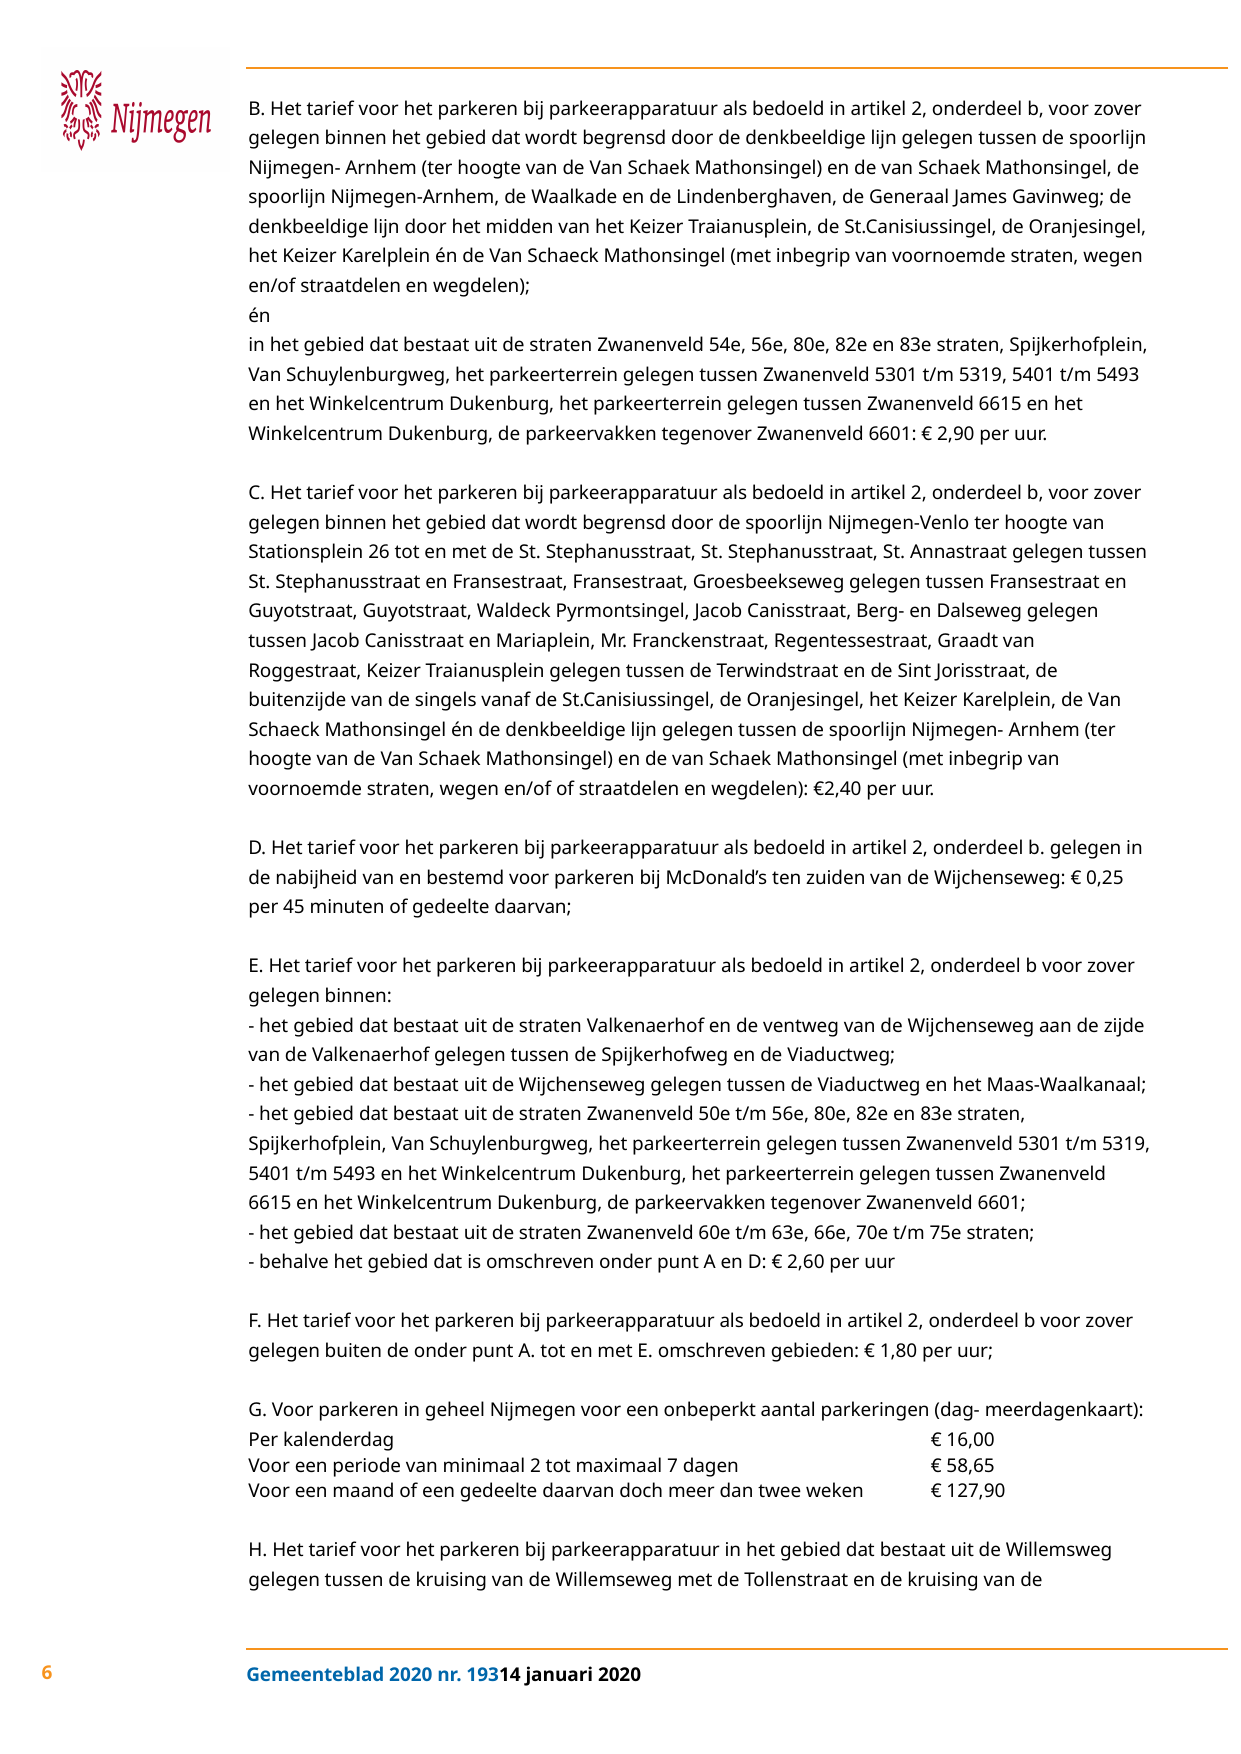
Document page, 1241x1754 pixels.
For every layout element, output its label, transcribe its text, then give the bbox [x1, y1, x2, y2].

table_header Per kalenderdag [248, 1426, 931, 1452]
text H. Het tarief voor het parkeren bij parkeerapparatuur in het gebied dat bestaat uit de Willemsweg gelegen tussen de kruising van de Willemseweg met de Tollenstraat en de kruising van de [248, 1536, 1152, 1591]
text én [248, 302, 1152, 328]
text C. Het tarief voor het parkeren bij parkeerapparatuur als bedoeld in artikel 2, onderdeel b, voor zover gelegen binnen het gebied dat wordt begrensd door de spoorlijn Nijmegen-Venlo ter hoogte van Stationsplein 26 tot en met de St. Stephanusstraat, St. Stephanusstraat, St. Annastraat gelegen tussen St. Stephanusstraat en Fransestraat, Fransestraat, Groesbeekseweg gelegen tussen Fransestraat en Guyotstraat, Guyotstraat, Waldeck Pyrmontsingel, Jacob Canisstraat, Berg- en Dalseweg gelegen tussen Jacob Canisstraat en Mariaplein, Mr. Franckenstraat, Regentessestraat, Graadt van Roggestraat, Keizer Traianusplein gelegen tussen de Terwindstraat en de Sint Jorisstraat, de buitenzijde van de singels vanaf de St.Canisiussingel, de Oranjesingel, het Keizer Karelplein, de Van Schaeck Mathonsingel én de denkbeeldige lijn gelegen tussen de spoorlijn Nijmegen- Arnhem (ter hoogte van de Van Schaek Mathonsingel) en de van Schaek Mathonsingel (met inbegrip van voornoemde straten, wegen en/of of straatdelen en wegdelen): €2,40 per uur. [248, 479, 1152, 801]
text G. Voor parkeren in geheel Nijmegen voor een onbeperkt aantal parkeringen (dag- meerdagenkaart): [248, 1396, 1152, 1422]
text B. Het tarief voor het parkeren bij parkeerapparatuur als bedoeld in artikel 2, onderdeel b, voor zover gelegen binnen het gebied dat wordt begrensd door de denkbeeldige lijn gelegen tussen de spoorlijn Nijmegen- Arnhem (ter hoogte van de Van Schaek Mathonsingel) en de van Schaek Mathonsingel, de spoorlijn Nijmegen-Arnhem, de Waalkade en de Lindenberghaven, de Generaal James Gavinweg; de denkbeeldige lijn door het midden van het Keizer Traianusplein, de St.Canisiussingel, de Oranjesingel, het Keizer Karelplein én de Van Schaeck Mathonsingel (met inbegrip van voornoemde straten, wegen en/of straatdelen en wegdelen); [248, 95, 1152, 298]
table_header € 16,00 [931, 1426, 1152, 1452]
table_cell € 127,90 [931, 1478, 1152, 1503]
table_cell Voor een maand of een gedeelte daarvan doch meer dan twee weken [248, 1478, 931, 1503]
picture [41, 47, 231, 172]
text - het gebied dat bestaat uit de Wijchenseweg gelegen tussen de Viaductweg en het Maas-Waalkanaal; [248, 1071, 1152, 1097]
table_cell € 58,65 [931, 1452, 1152, 1478]
text - het gebied dat bestaat uit de straten Zwanenveld 60e t/m 63e, 66e, 70e t/m 75e straten; [248, 1219, 1152, 1245]
text in het gebied dat bestaat uit de straten Zwanenveld 54e, 56e, 80e, 82e en 83e straten, Spijkerhofplein, Van Schuylenburgweg, het parkeerterrein gelegen tussen Zwanenveld 5301 t/m 5319, 5401 t/m 5493 en het Winkelcentrum Dukenburg, het parkeerterrein gelegen tussen Zwanenveld 6615 en het Winkelcentrum Dukenburg, de parkeervakken tegenover Zwanenveld 6601: € 2,90 per uur. [248, 331, 1152, 446]
table_cell Voor een periode van minimaal 2 tot maximaal 7 dagen [248, 1452, 931, 1478]
text F. Het tarief voor het parkeren bij parkeerapparatuur als bedoeld in artikel 2, onderdeel b voor zover gelegen buiten de onder punt A. tot en met E. omschreven gebieden: € 1,80 per uur; [248, 1308, 1152, 1363]
text - het gebied dat bestaat uit de straten Zwanenveld 50e t/m 56e, 80e, 82e en 83e straten, Spijkerhofplein, Van Schuylenburgweg, het parkeerterrein gelegen tussen Zwanenveld 5301 t/m 5319, 5401 t/m 5493 en het Winkelcentrum Dukenburg, het parkeerterrein gelegen tussen Zwanenveld 6615 en het Winkelcentrum Dukenburg, de parkeervakken tegenover Zwanenveld 6601; [248, 1101, 1152, 1215]
text D. Het tarief voor het parkeren bij parkeerapparatuur als bedoeld in artikel 2, onderdeel b. gelegen in de nabijheid van en bestemd voor parkeren bij McDonald’s ten zuiden van de Wijchenseweg: € 0,25 per 45 minuten of gedeelte daarvan; [248, 834, 1152, 919]
text - behalve het gebied dat is omschreven onder punt A en D: € 2,60 per uur [248, 1248, 1152, 1274]
text E. Het tarief voor het parkeren bij parkeerapparatuur als bedoeld in artikel 2, onderdeel b voor zover gelegen binnen: [248, 953, 1152, 1008]
text - het gebied dat bestaat uit de straten Valkenaerhof en de ventweg van de Wijchenseweg aan de zijde van de Valkenaerhof gelegen tussen de Spijkerhofweg en de Viaductweg; [248, 1012, 1152, 1067]
